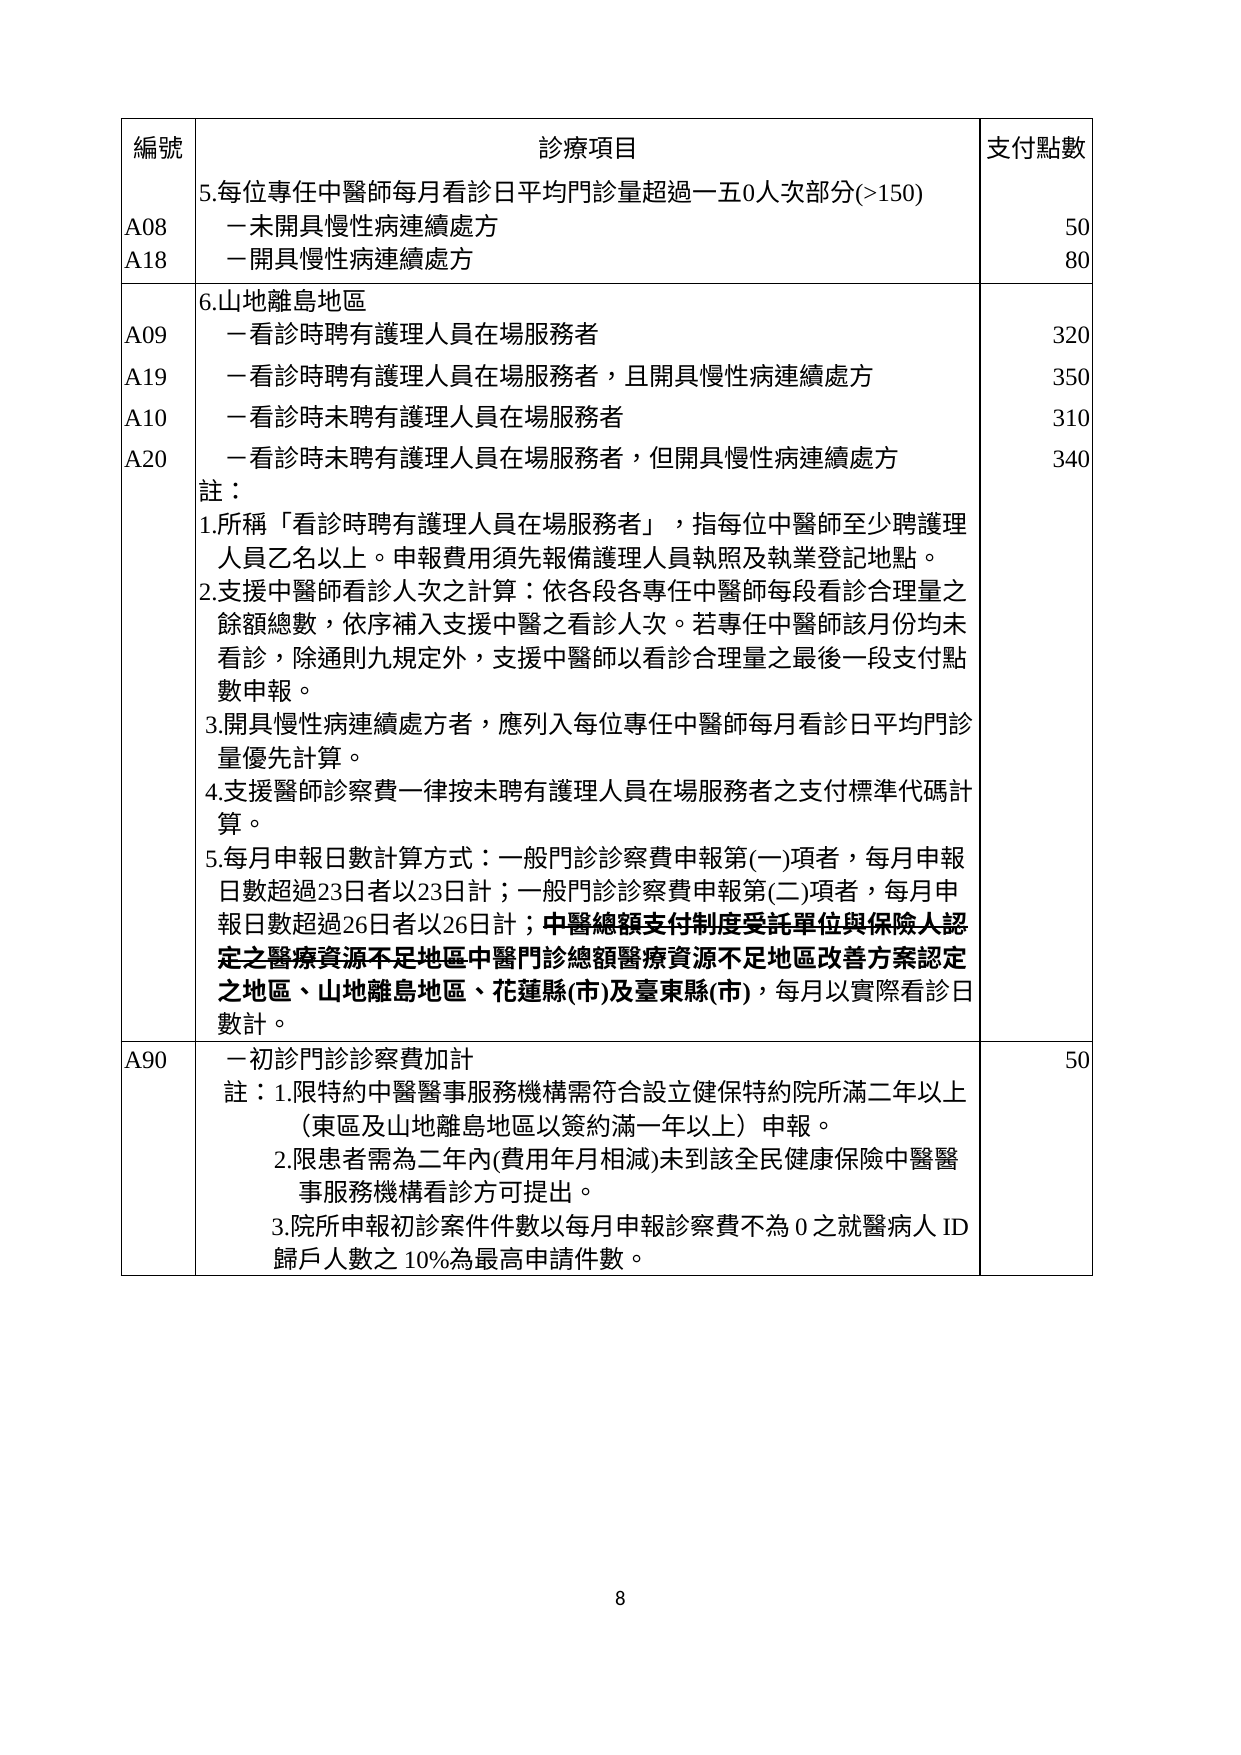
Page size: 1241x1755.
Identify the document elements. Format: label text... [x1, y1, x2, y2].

table_cell A19 [122, 359, 195, 400]
table_cell 50 [981, 175, 1092, 242]
table_cell 320 [981, 317, 1092, 359]
table_cell 50 [981, 1042, 1092, 1275]
table_cell －看診時未聘有護理人員在場服務者，但開具慢性病連續處方 註： 1.所稱「看診時聘有護理人員在場服務者」，指每位中醫師至少聘護理人員乙名以上。申報費用須先報備護理人員執照及執業登記地點。 2.支援中醫師看診人次之計算：依各段各專任中醫師每段看診合理量之餘額總數，依序補入支援中醫之看診人次。若專任中醫師該月份均未看診，除通則九規定外，支援中醫師以看診合理量之最後一段支付點數申報。 3.開具慢性病連續處方者，應列入每位專任中醫師每月看診日平均門診量優先計算。 4.支援醫師診察費一律按未聘有護理人員在場服務者之支付標準代碼計算。 5.每月申報日數計算方式：一般門診診察費申報第(一)項者，每月申報日數超過23日者以23日計；一般門診診察費申報第(二)項者，每月申報日數超過26日者以26日計；中醫總額支付制度受託單位與保險人認定之醫療資源不足地區中醫門診總額醫療資源不足地區改善方案認定之地區、山地離島地區、花蓮縣(市)及臺東縣(市)，每月以實際看診日數計。 [196, 441, 979, 1041]
table_cell 80 [981, 242, 1092, 283]
table_cell 350 [981, 359, 1092, 400]
table_header 支付點數 [981, 119, 1092, 175]
table_cell －看診時聘有護理人員在場服務者，且開具慢性病連續處方 [196, 359, 979, 400]
table_header 編號 [122, 119, 195, 175]
table_cell A10 [122, 400, 195, 441]
table_header 診療項目 [196, 119, 979, 175]
table_cell A08 [122, 175, 195, 242]
table_cell [981, 284, 1092, 317]
table_cell －看診時未聘有護理人員在場服務者 [196, 400, 979, 441]
table_cell A90 [122, 1042, 195, 1275]
table_cell A20 [122, 441, 195, 1041]
table_cell －初診門診診察費加計 註：1.限特約中醫醫事服務機構需符合設立健保特約院所滿二年以上（東區及山地離島地區以簽約滿一年以上）申報。 2.限患者需為二年內(費用年月相減)未到該全民健康保險中醫醫事服務機構看診方可提出。 3.院所申報初診案件件數以每月申報診察費不為0之就醫病人ID歸戶人數之10%為最高申請件數。 [196, 1042, 979, 1275]
table_cell [122, 284, 195, 317]
table_cell －開具慢性病連續處方 [196, 242, 979, 283]
table_cell 340 [981, 441, 1092, 1041]
table_cell －看診時聘有護理人員在場服務者 [196, 317, 979, 359]
table_cell A18 [122, 242, 195, 283]
table_cell 6.山地離島地區 [196, 284, 979, 317]
table_cell 5.每位專任中醫師每月看診日平均門診量超過一五0人次部分(>150) －未開具慢性病連續處方 [196, 175, 979, 242]
table_cell 310 [981, 400, 1092, 441]
table_cell A09 [122, 317, 195, 359]
